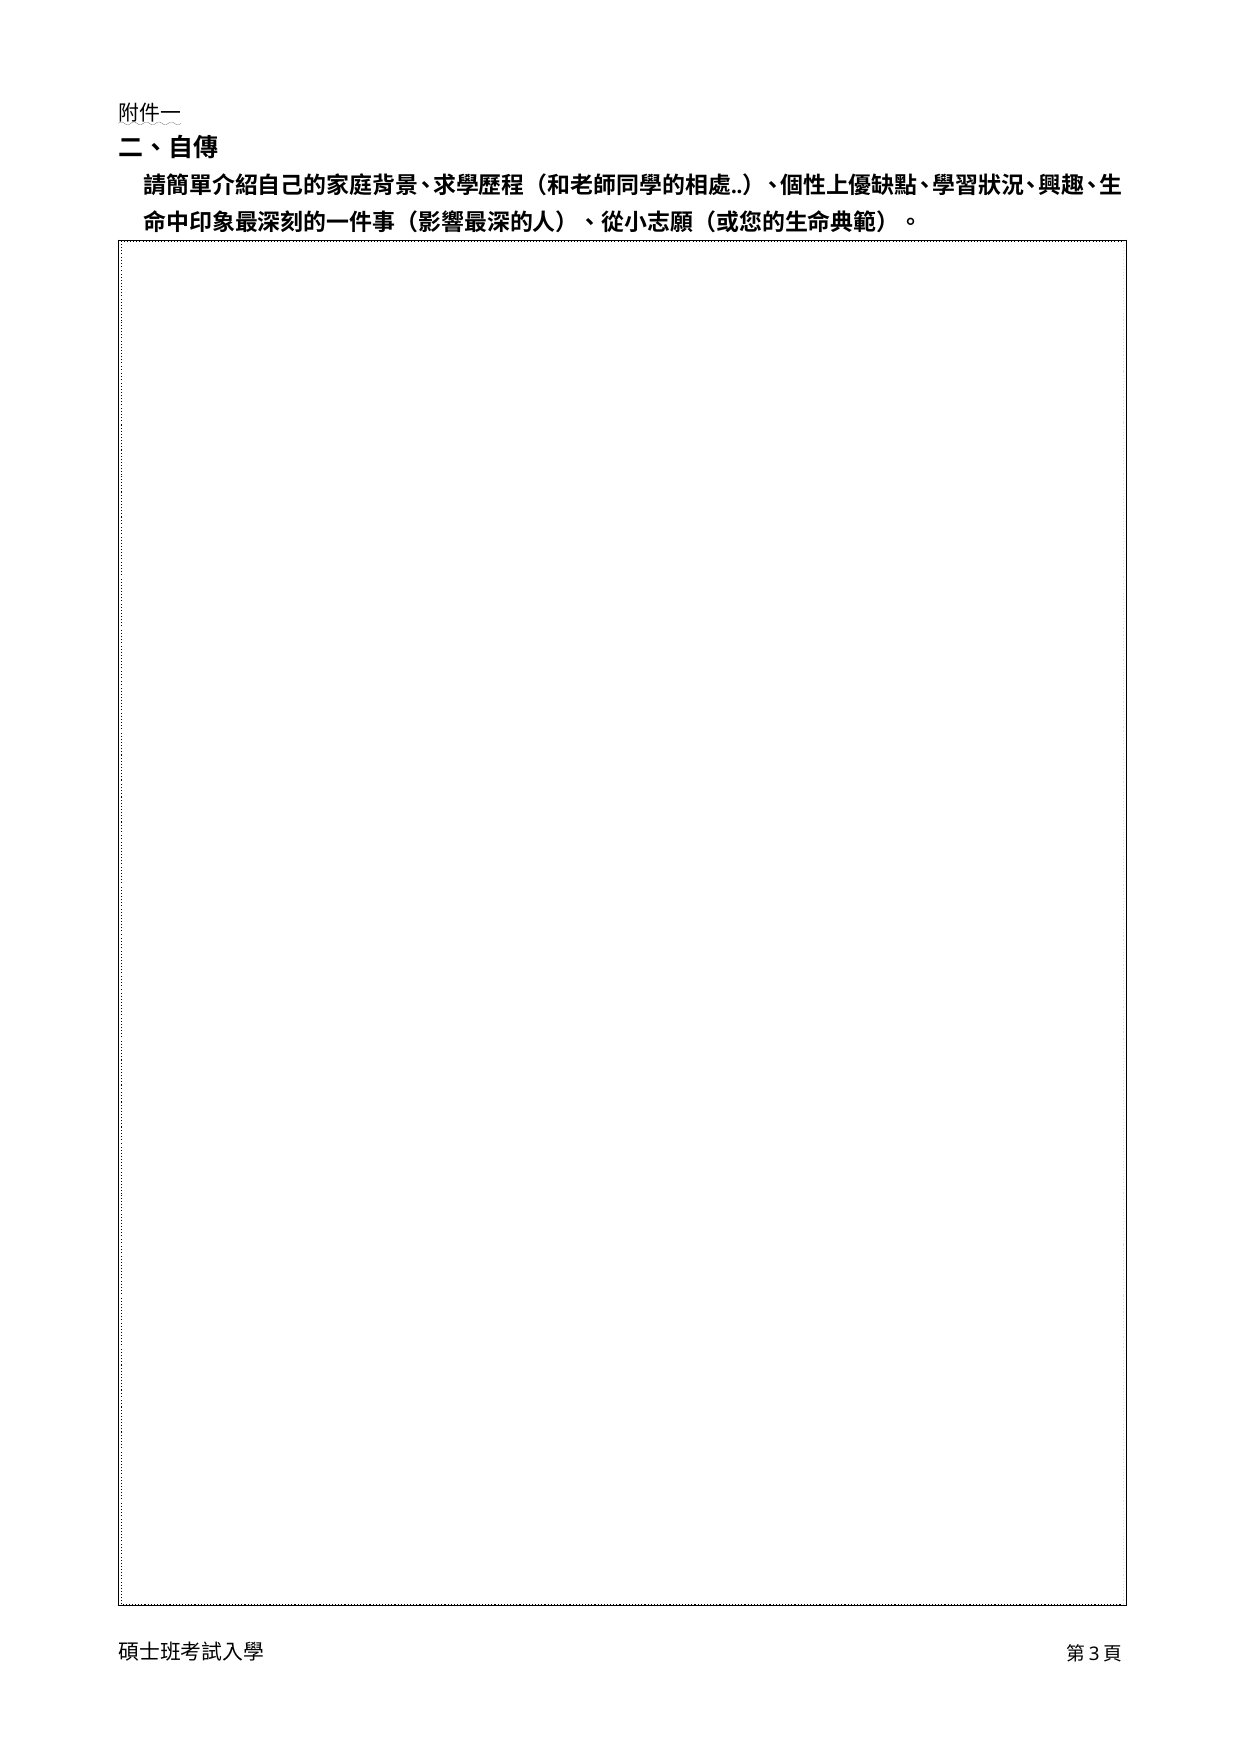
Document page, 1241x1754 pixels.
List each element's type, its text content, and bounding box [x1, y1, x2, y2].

text 二、自傳 請簡單介紹自己的家庭背景、求學歷程（和老師同學的相處..）、個性上優缺點、學習狀況、興趣、生命中印象最深刻的一件事（影響最深的人）、從小志願（或您的生命典範）。 [118, 127, 1122, 239]
table_header [119, 241, 1126, 1604]
